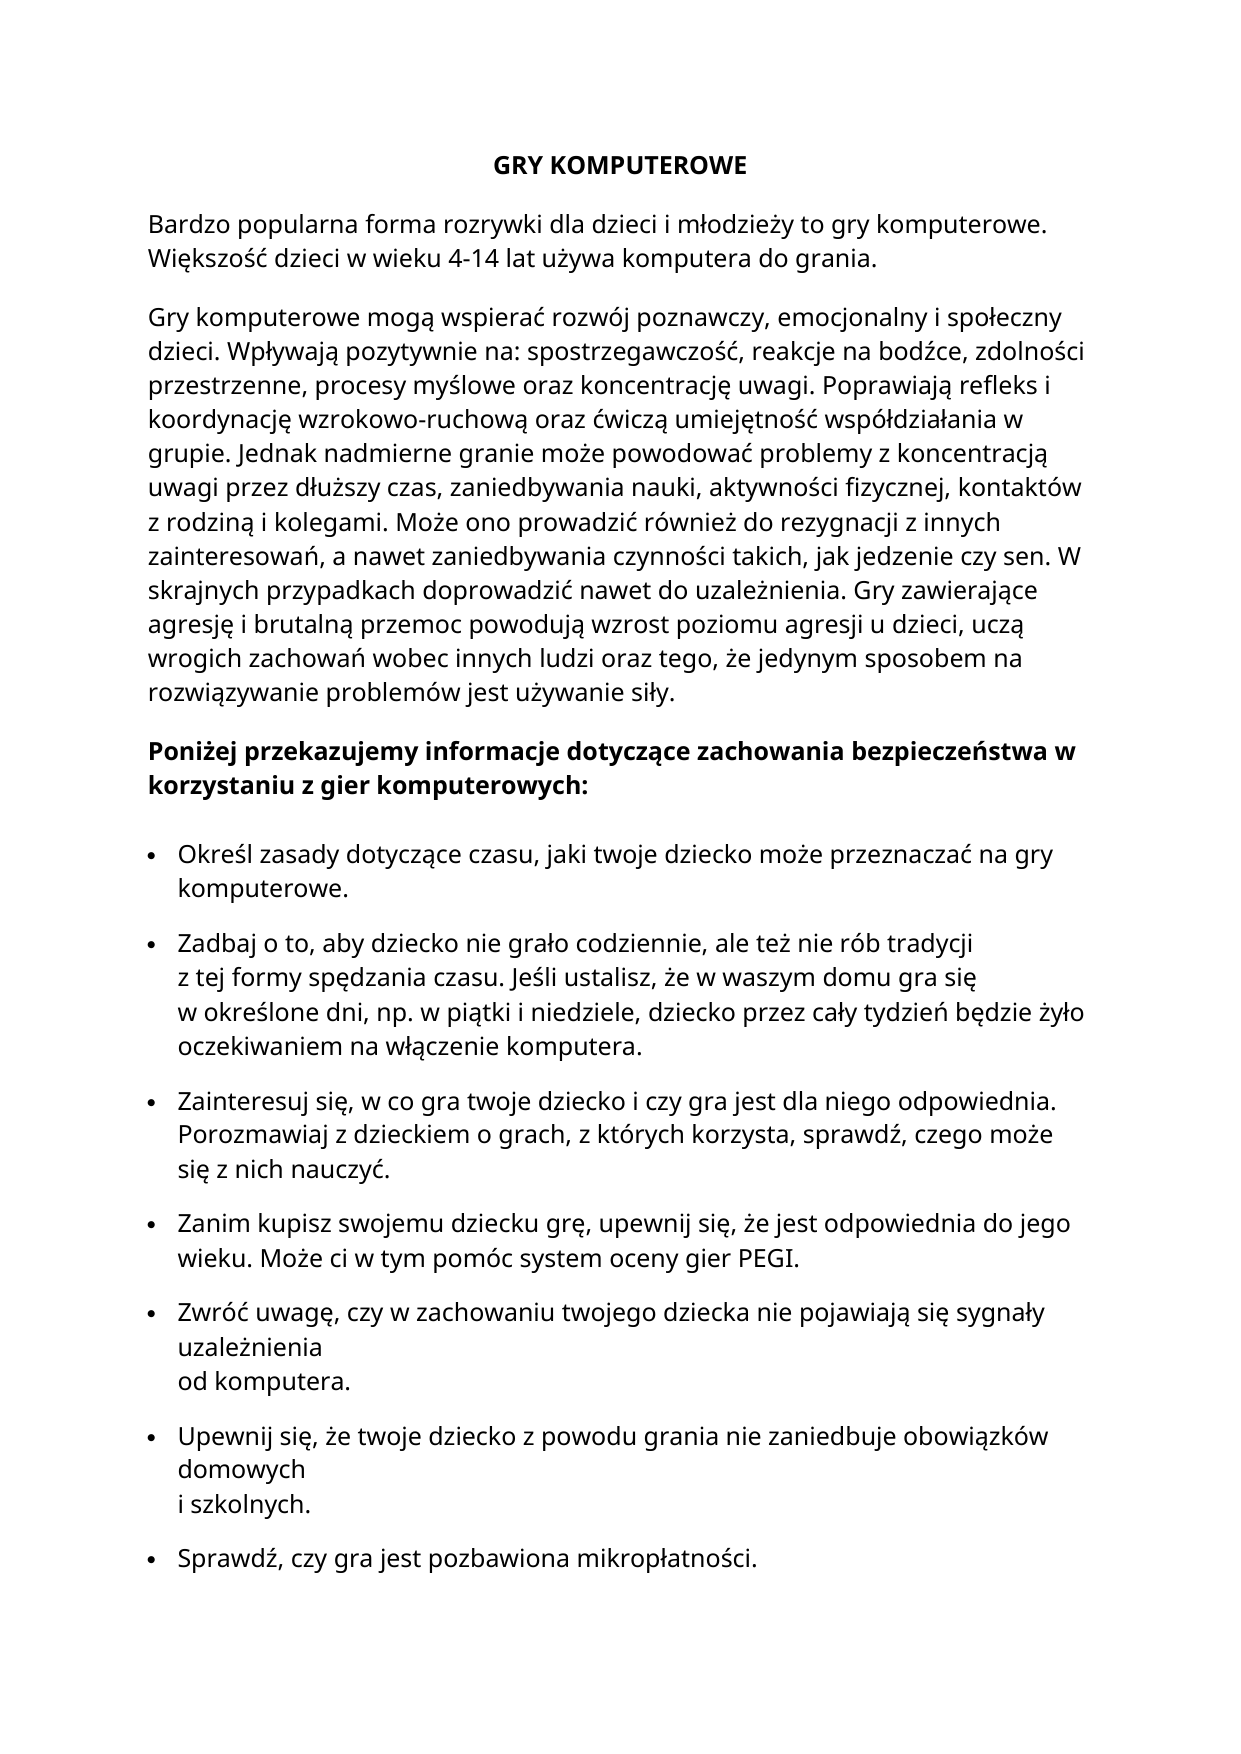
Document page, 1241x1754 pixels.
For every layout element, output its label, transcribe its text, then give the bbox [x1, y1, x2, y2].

text Bardzo popularna forma rozrywki dla dzieci i młodzieży to gry komputerowe. Większość dzieci w wieku 4-14 lat używa komputera do grania. [148, 207, 1093, 275]
text GRY KOMPUTEROWE [148, 148, 1093, 182]
list Zainteresuj się, w co gra twoje dziecko i czy gra jest dla niego odpowiednia. Porozmawiaj z dzieckiem o grach, z których korzysta, sprawdź, czego może się z nich nauczyć. [148, 1083, 1093, 1185]
list Zwróć uwagę, czy w zachowaniu twojego dziecka nie pojawiają się sygnały uzależnienia od komputera. [148, 1295, 1093, 1397]
list Określ zasady dotyczące czasu, jaki twoje dziecko może przeznaczać na gry komputerowe. [148, 837, 1093, 905]
text Gry komputerowe mogą wspierać rozwój poznawczy, emocjonalny i społeczny dzieci. Wpływają pozytywnie na: spostrzegawczość, reakcje na bodźce, zdolności przestrzenne, procesy myślowe oraz koncentrację uwagi. Poprawiają refleks i koordynację wzrokowo-ruchową oraz ćwiczą umiejętność współdziałania w grupie. Jednak nadmierne granie może powodować problemy z koncentracją uwagi przez dłuższy czas, zaniedbywania nauki, aktywności fizycznej, kontaktów z rodziną i kolegami. Może ono prowadzić również do rezygnacji z innych zainteresowań, a nawet zaniedbywania czynności takich, jak jedzenie czy sen. W skrajnych przypadkach doprowadzić nawet do uzależnienia. Gry zawierające agresję i brutalną przemoc powodują wzrost poziomu agresji u dzieci, uczą wrogich zachowań wobec innych ludzi oraz tego, że jedynym sposobem na rozwiązywanie problemów jest używanie siły. [148, 300, 1093, 708]
text Poniżej przekazujemy informacje dotyczące zachowania bezpieczeństwa w korzystaniu z gier komputerowych: [148, 733, 1093, 802]
list Sprawdź, czy gra jest pozbawiona mikropłatności. [148, 1541, 1093, 1575]
list Zadbaj o to, aby dziecko nie grało codziennie, ale też nie rób tradycji z tej formy spędzania czasu. Jeśli ustalisz, że w waszym domu gra się w określone dni, np. w piątki i niedziele, dziecko przez cały tydzień będzie żyło oczekiwaniem na włączenie komputera. [148, 926, 1093, 1062]
list Upewnij się, że twoje dziecko z powodu grania nie zaniedbuje obowiązków domowych i szkolnych. [148, 1418, 1093, 1520]
list Zanim kupisz swojemu dziecku grę, upewnij się, że jest odpowiednia do jego wieku. Może ci w tym pomóc system oceny gier PEGI. [148, 1206, 1093, 1274]
